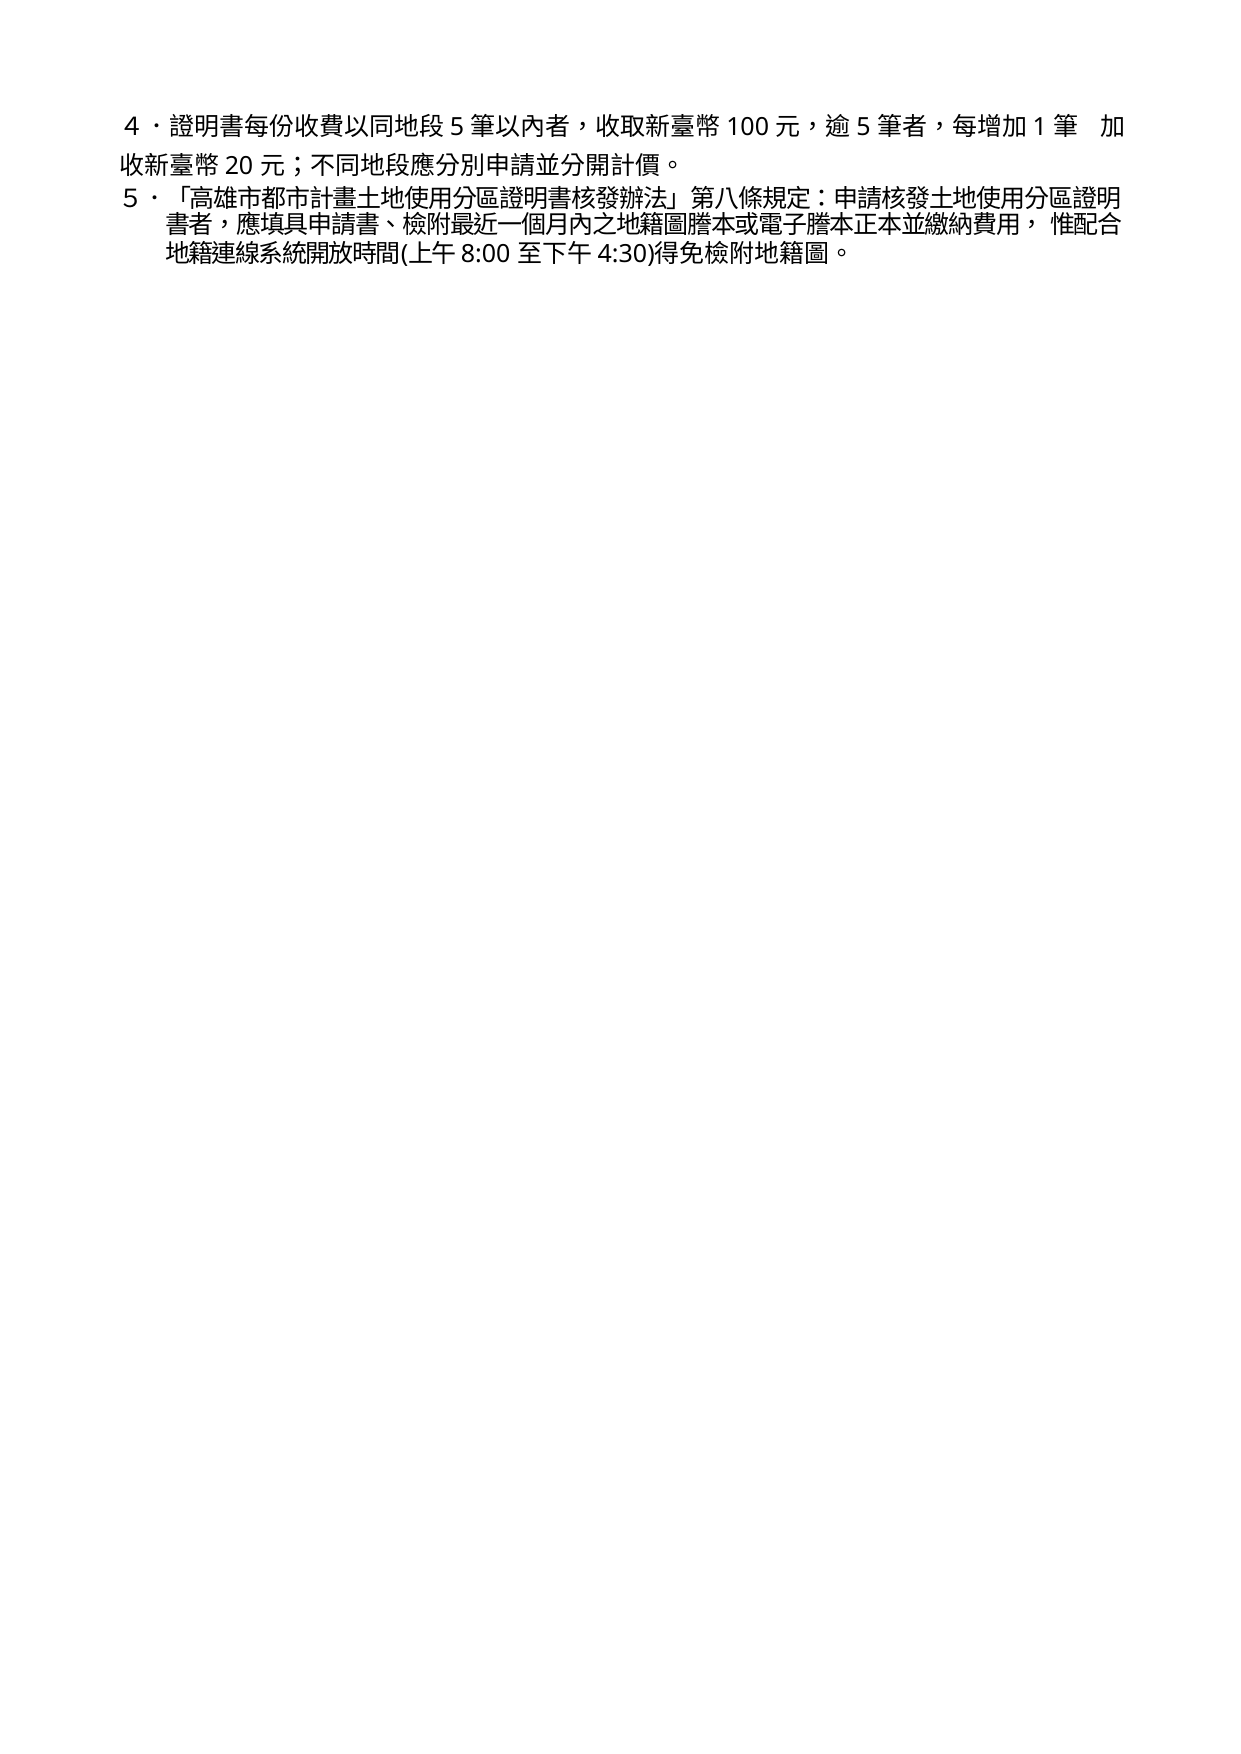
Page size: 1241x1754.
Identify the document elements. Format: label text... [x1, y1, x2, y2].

text ４．證明書每份收費以同地段 5 筆以內者，收取新臺幣 100 元，逾 5 筆者，每增加 1 筆 加收新臺幣 20 元；不同地段應分別申請並分開計價。 [119, 104, 1140, 182]
text ５．「高雄市都市計畫土地使用分區證明書核發辦法」第八條規定：申請核發土地使用分區證明書者，應填具申請書、檢附最近一個月內之地籍圖謄本或電子謄本正本並繳納費用， 惟配合地籍連線系統開放時間(上午 8:00 至下午 4:30)得免檢附地籍圖。 [118, 184, 1122, 269]
